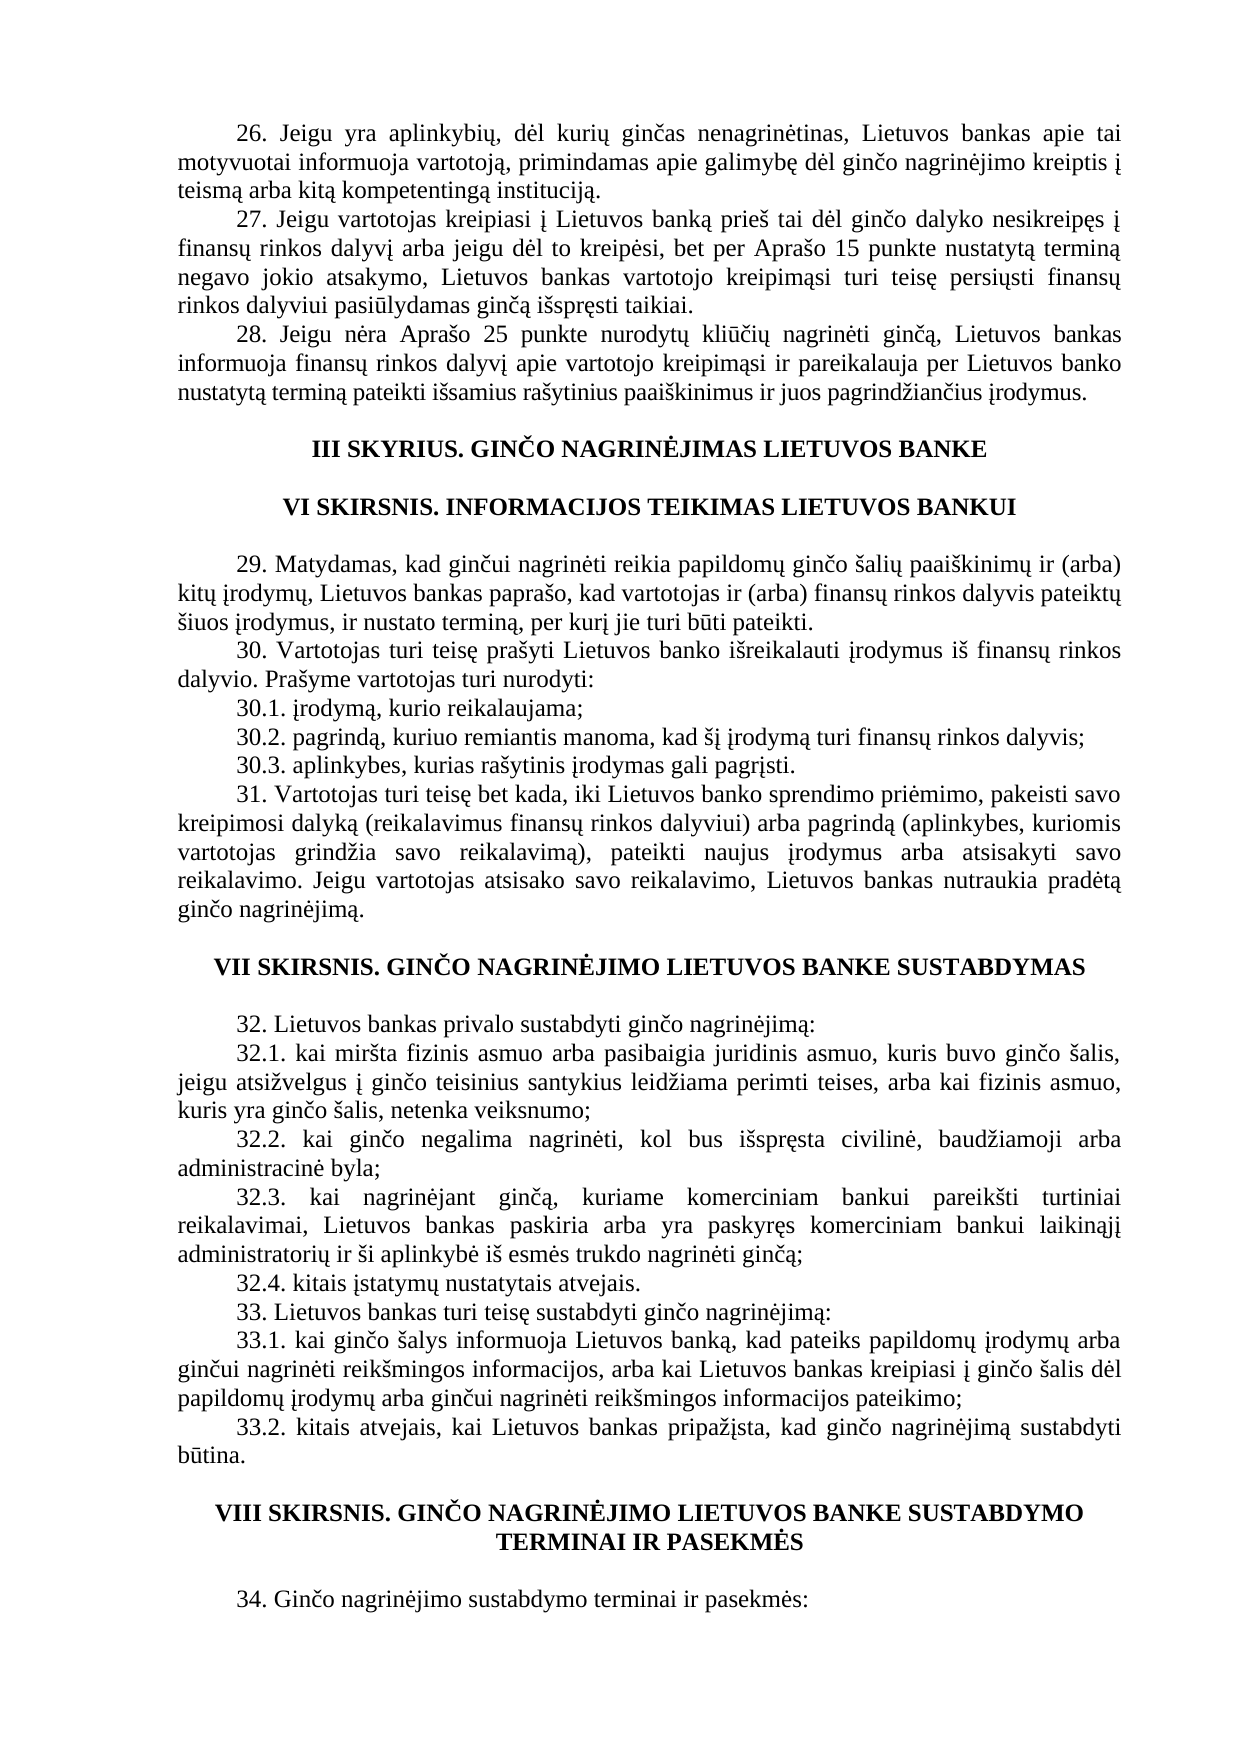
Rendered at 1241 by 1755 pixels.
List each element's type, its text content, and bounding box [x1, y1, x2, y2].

text 32.3. kai nagrinėjant ginčą, kuriame komerciniam bankui pareikšti turtiniai reikalavimai, Lietuvos bankas paskiria arba yra paskyręs komerciniam bankui laikinąjį administratorių ir ši aplinkybė iš esmės trukdo nagrinėti ginčą; [177, 1182, 1122, 1268]
text 32.1. kai miršta fizinis asmuo arba pasibaigia juridinis asmuo, kuris buvo ginčo šalis, jeigu atsižvelgus į ginčo teisinius santykius leidžiama perimti teises, arba kai fizinis asmuo, kuris yra ginčo šalis, netenka veiksnumo; [177, 1038, 1122, 1124]
text 27. Jeigu vartotojas kreipiasi į Lietuvos banką prieš tai dėl ginčo dalyko nesikreipęs į finansų rinkos dalyvį arba jeigu dėl to kreipėsi, bet per Aprašo 15 punkte nustatytą terminą negavo jokio atsakymo, Lietuvos bankas vartotojo kreipimąsi turi teisę persiųsti finansų rinkos dalyviui pasiūlydamas ginčą išspręsti taikiai. [177, 204, 1122, 319]
text 30.1. įrodymą, kurio reikalaujama; [177, 693, 1122, 722]
text 33. Lietuvos bankas turi teisę sustabdyti ginčo nagrinėjimą: [177, 1297, 1122, 1326]
text 26. Jeigu yra aplinkybių, dėl kurių ginčas nenagrinėtinas, Lietuvos bankas apie tai motyvuotai informuoja vartotoją, primindamas apie galimybę dėl ginčo nagrinėjimo kreiptis į teismą arba kitą kompetentingą instituciją. [177, 118, 1122, 204]
text 32.4. kitais įstatymų nustatytais atvejais. [177, 1268, 1122, 1297]
text III SKYRIUS. GINČO NAGRINĖJIMAS LIETUVOS BANKE [177, 434, 1122, 463]
text 30.3. aplinkybes, kurias rašytinis įrodymas gali pagrįsti. [177, 751, 1122, 779]
text 28. Jeigu nėra Aprašo 25 punkte nurodytų kliūčių nagrinėti ginčą, Lietuvos bankas informuoja finansų rinkos dalyvį apie vartotojo kreipimąsi ir pareikalauja per Lietuvos banko nustatytą terminą pateikti išsamius rašytinius paaiškinimus ir juos pagrindžiančius įrodymus. [177, 319, 1122, 406]
text 34. Ginčo nagrinėjimo sustabdymo terminai ir pasekmės: [177, 1584, 1122, 1613]
text VI SKIRSNIS. INFORMACIJOS TEIKIMAS LIETUVOS BANKUI [177, 492, 1122, 521]
text VIII SKIRSNIS. GINČO NAGRINĖJIMO LIETUVOS BANKE SUSTABDYMO TERMINAI IR PASEKMĖS [177, 1498, 1122, 1556]
text 32.2. kai ginčo negalima nagrinėti, kol bus išspręsta civilinė, baudžiamoji arba administracinė byla; [177, 1124, 1122, 1182]
text 33.2. kitais atvejais, kai Lietuvos bankas pripažįsta, kad ginčo nagrinėjimą sustabdyti būtina. [177, 1412, 1122, 1469]
text 31. Vartotojas turi teisę bet kada, iki Lietuvos banko sprendimo priėmimo, pakeisti savo kreipimosi dalyką (reikalavimus finansų rinkos dalyviui) arba pagrindą (aplinkybes, kuriomis vartotojas grindžia savo reikalavimą), pateikti naujus įrodymus arba atsisakyti savo reikalavimo. Jeigu vartotojas atsisako savo reikalavimo, Lietuvos bankas nutraukia pradėtą ginčo nagrinėjimą. [177, 779, 1122, 923]
text 32. Lietuvos bankas privalo sustabdyti ginčo nagrinėjimą: [177, 1009, 1122, 1038]
text VII SKIRSNIS. GINČO NAGRINĖJIMO LIETUVOS BANKE SUSTABDYMAS [177, 952, 1122, 981]
text 30.2. pagrindą, kuriuo remiantis manoma, kad šį įrodymą turi finansų rinkos dalyvis; [177, 722, 1122, 751]
text 33.1. kai ginčo šalys informuoja Lietuvos banką, kad pateiks papildomų įrodymų arba ginčui nagrinėti reikšmingos informacijos, arba kai Lietuvos bankas kreipiasi į ginčo šalis dėl papildomų įrodymų arba ginčui nagrinėti reikšmingos informacijos pateikimo; [177, 1326, 1122, 1412]
text 30. Vartotojas turi teisę prašyti Lietuvos banko išreikalauti įrodymus iš finansų rinkos dalyvio. Prašyme vartotojas turi nurodyti: [177, 636, 1122, 693]
text 29. Matydamas, kad ginčui nagrinėti reikia papildomų ginčo šalių paaiškinimų ir (arba) kitų įrodymų, Lietuvos bankas paprašo, kad vartotojas ir (arba) finansų rinkos dalyvis pateiktų šiuos įrodymus, ir nustato terminą, per kurį jie turi būti pateikti. [177, 549, 1122, 636]
